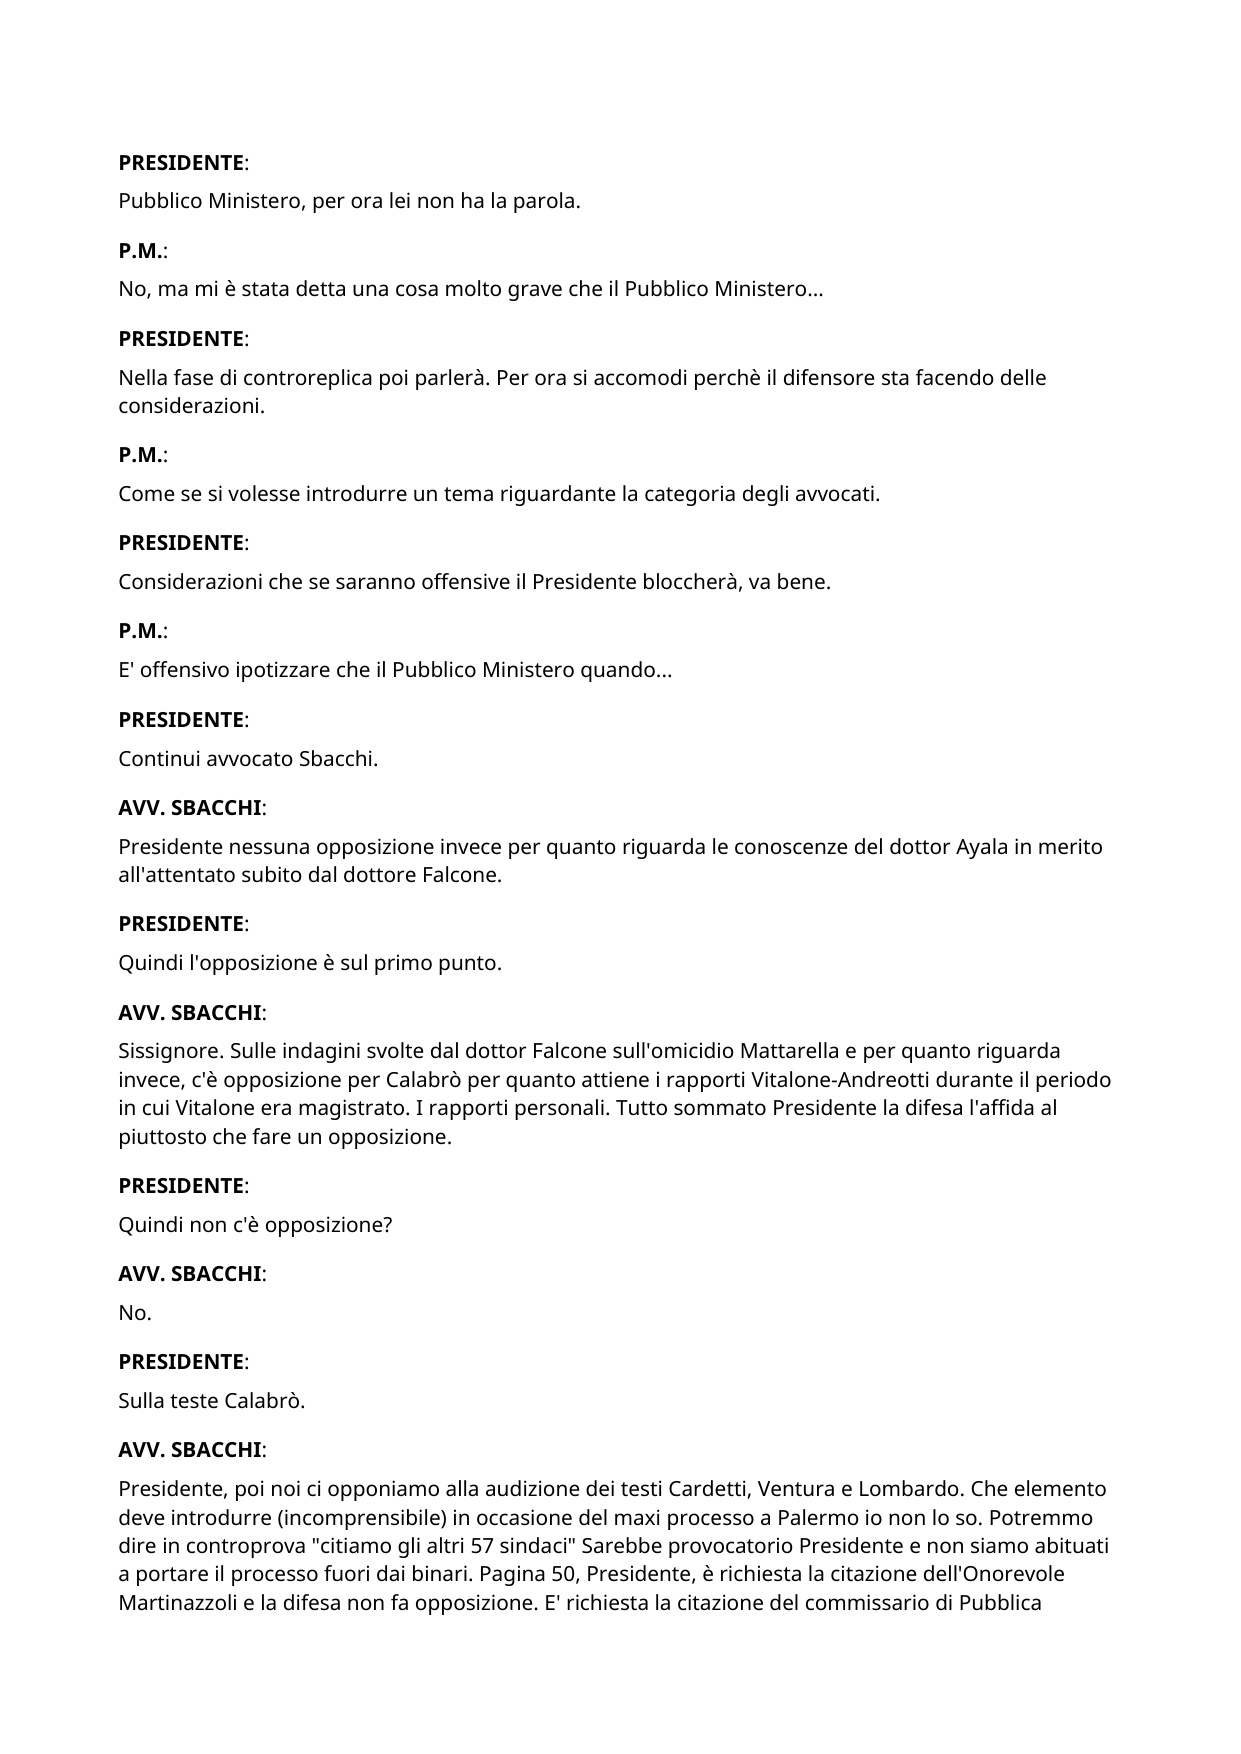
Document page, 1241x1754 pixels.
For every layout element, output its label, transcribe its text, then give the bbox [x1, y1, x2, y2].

text Sulla teste Calabrò. [118, 1386, 1122, 1414]
text PRESIDENTE: [118, 909, 1122, 938]
text Presidente nessuna opposizione invece per quanto riguarda le conoscenze del dottor Ayala in merito all'attentato subito dal dottore Falcone. [118, 832, 1122, 889]
text E' offensivo ipotizzare che il Pubblico Ministero quando... [118, 656, 1122, 684]
text AVV. SBACCHI: [118, 998, 1122, 1026]
text PRESIDENTE: [118, 705, 1122, 733]
text Nella fase di controreplica poi parlerà. Per ora si accomodi perchè il difensore sta facendo delle considerazioni. [118, 363, 1122, 419]
text No, ma mi è stata detta una cosa molto grave che il Pubblico Ministero... [118, 274, 1122, 303]
text AVV. SBACCHI: [118, 1259, 1122, 1288]
text PRESIDENTE: [118, 1347, 1122, 1376]
text PRESIDENTE: [118, 1171, 1122, 1199]
text AVV. SBACCHI: [118, 793, 1122, 821]
text PRESIDENTE: [118, 148, 1122, 176]
text Continui avvocato Sbacchi. [118, 744, 1122, 772]
text No. [118, 1298, 1122, 1326]
text Sissignore. Sulle indagini svolte dal dottor Falcone sull'omicidio Mattarella e per quanto riguarda invece, c'è opposizione per Calabrò per quanto attiene i rapporti Vitalone-Andreotti durante il periodo in cui Vitalone era magistrato. I rapporti personali. Tutto sommato Presidente la difesa l'affida al piuttosto che fare un opposizione. [118, 1036, 1122, 1150]
text PRESIDENTE: [118, 528, 1122, 557]
text P.M.: [118, 440, 1122, 469]
text Pubblico Ministero, per ora lei non ha la parola. [118, 186, 1122, 215]
text Considerazioni che se saranno offensive il Presidente bloccherà, va bene. [118, 567, 1122, 596]
text Quindi non c'è opposizione? [118, 1210, 1122, 1238]
text Quindi l'opposizione è sul primo punto. [118, 948, 1122, 977]
text Come se si volesse introdurre un tema riguardante la categoria degli avvocati. [118, 479, 1122, 508]
text AVV. SBACCHI: [118, 1435, 1122, 1464]
text Presidente, poi noi ci opponiamo alla audizione dei testi Cardetti, Ventura e Lombardo. Che elemento deve introdurre (incomprensibile) in occasione del maxi processo a Palermo io non lo so. Potremmo dire in controprova "citiamo gli altri 57 sindaci" Sarebbe provocatorio Presidente e non siamo abituati a portare il processo fuori dai binari. Pagina 50, Presidente, è richiesta la citazione dell'Onorevole Martinazzoli e la difesa non fa opposizione. E' richiesta la citazione del commissario di Pubblica [118, 1474, 1122, 1616]
text P.M.: [118, 236, 1122, 264]
text PRESIDENTE: [118, 324, 1122, 352]
text P.M.: [118, 617, 1122, 645]
